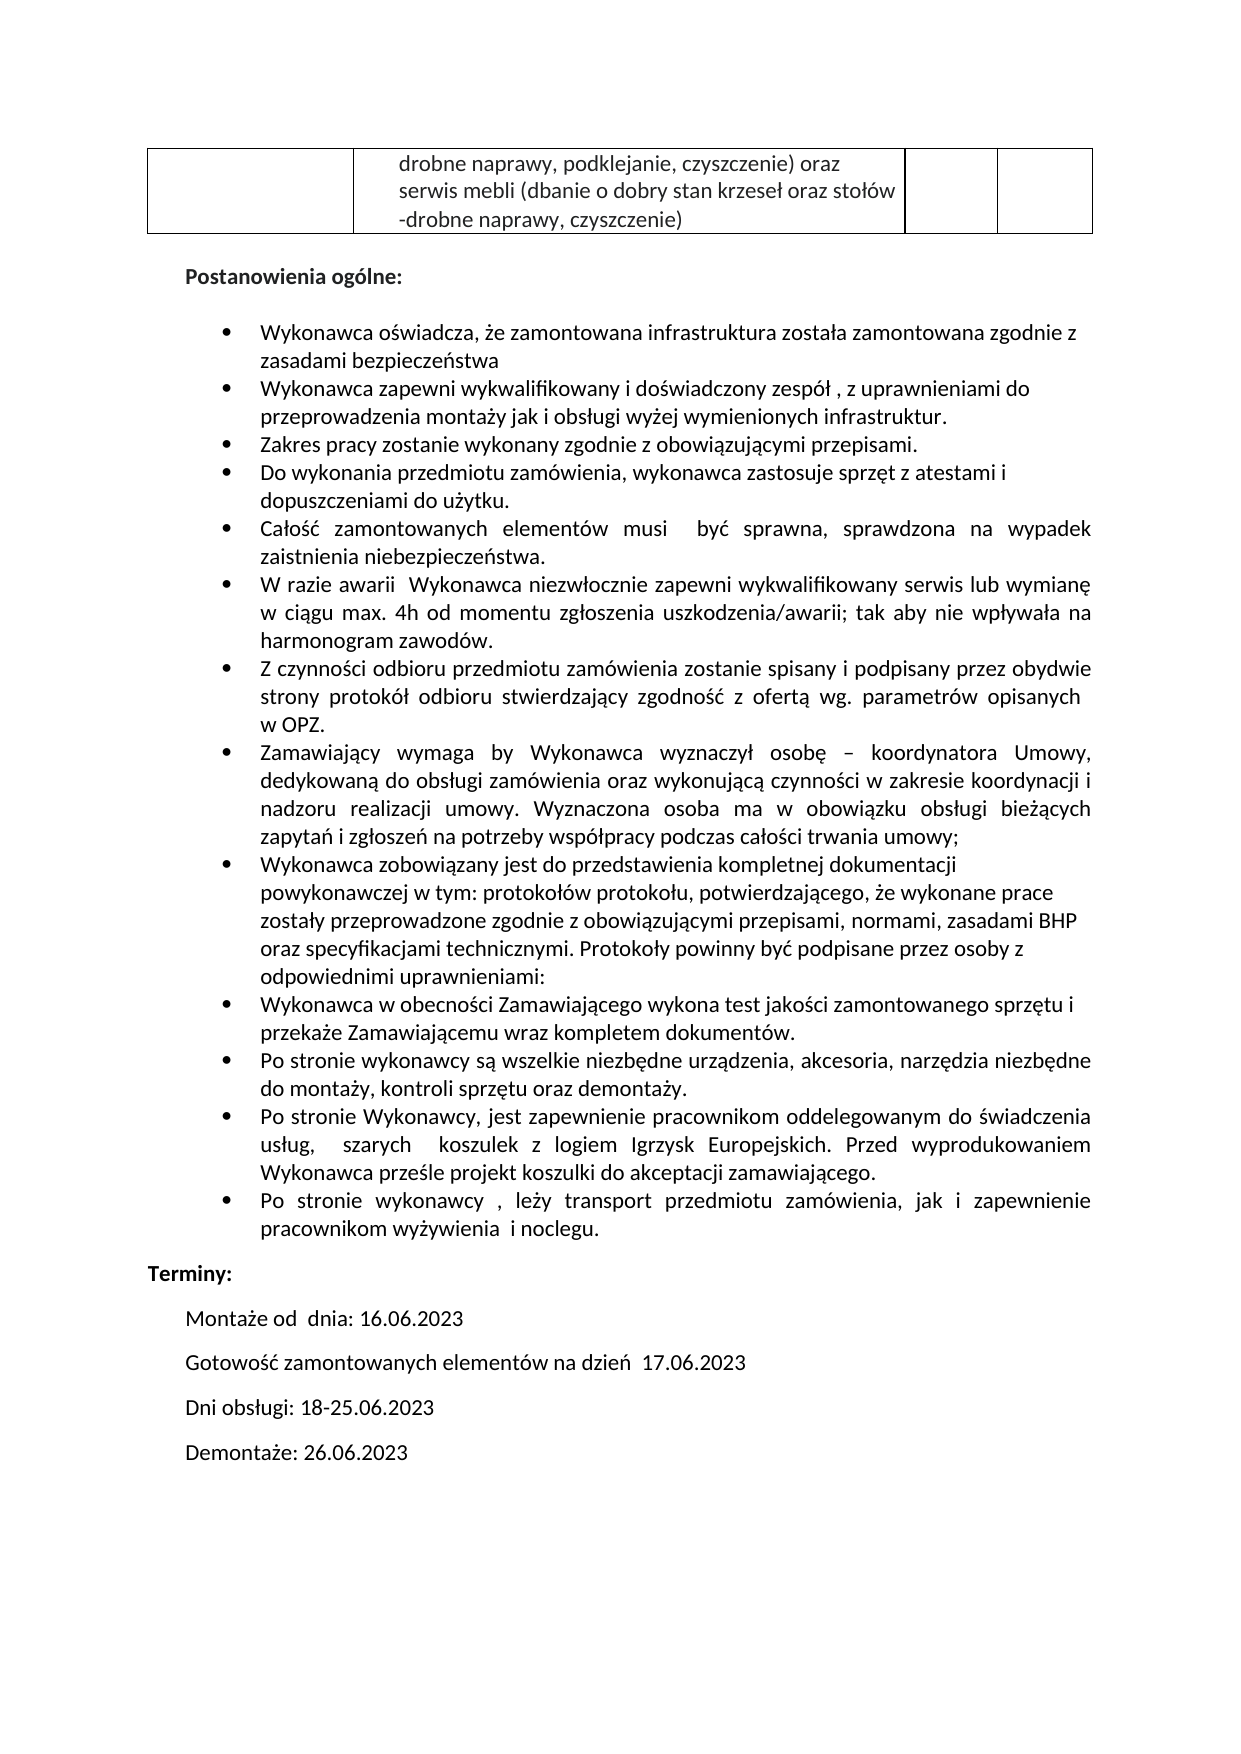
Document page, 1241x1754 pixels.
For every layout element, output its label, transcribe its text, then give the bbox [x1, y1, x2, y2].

list Do wykonania przedmiotu zamówienia, wykonawca zastosuje sprzęt z atestami i dopuszczeniami do użytku. [223, 458, 1093, 514]
text Terminy: [148, 1259, 1093, 1287]
list Wykonawca zobowiązany jest do przedstawienia kompletnej dokumentacji powykonawczej w tym: protokołów protokołu, potwierdzającego, że wykonane prace zostały przeprowadzone zgodnie z obowiązującymi przepisami, normami, zasadami BHP oraz specyfikacjami technicznymi. Protokoły powinny być podpisane przez osoby z odpowiednimi uprawnieniami: [223, 850, 1093, 990]
text Gotowość zamontowanych elementów na dzień 17.06.2023 [185, 1348, 1093, 1377]
list Całość zamontowanych elementów musi być sprawna, sprawdzona na wypadek zaistnienia niebezpieczeństwa. [223, 514, 1093, 570]
table_cell [998, 149, 1092, 233]
text Demontaże: 26.06.2023 [185, 1438, 1093, 1466]
list Wykonawca zapewni wykwalifikowany i doświadczony zespół , z uprawnieniami do przeprowadzenia montaży jak i obsługi wyżej wymienionych infrastruktur. [223, 374, 1093, 430]
table_cell [906, 149, 997, 233]
text Dni obsługi: 18-25.06.2023 [185, 1393, 1093, 1421]
list Wykonawca w obecności Zamawiającego wykona test jakości zamontowanego sprzętu i przekaże Zamawiającemu wraz kompletem dokumentów. [223, 990, 1093, 1046]
list Po stronie wykonawcy są wszelkie niezbędne urządzenia, akcesoria, narzędzia niezbędne do montaży, kontroli sprzętu oraz demontaży. [223, 1046, 1093, 1102]
list Wykonawca oświadcza, że zamontowana infrastruktura została zamontowana zgodnie z zasadami bezpieczeństwa [223, 318, 1093, 374]
table_cell [148, 149, 353, 233]
table_cell - drobne naprawy, podklejanie, czyszczenie) oraz serwis mebli (dbanie o dobry stan krzeseł oraz stołów -drobne naprawy, czyszczenie) [354, 149, 904, 233]
list Zamawiający wymaga by Wykonawca wyznaczył osobę – koordynatora Umowy, dedykowaną do obsługi zamówienia oraz wykonującą czynności w zakresie koordynacji i nadzoru realizacji umowy. Wyznaczona osoba ma w obowiązku obsługi bieżących zapytań i zgłoszeń na potrzeby współpracy podczas całości trwania umowy; [223, 738, 1093, 850]
list Po stronie Wykonawcy, jest zapewnienie pracownikom oddelegowanym do świadczenia usług, szarych koszulek z logiem Igrzysk Europejskich. Przed wyprodukowaniem Wykonawca prześle projekt koszulki do akceptacji zamawiającego. [223, 1102, 1093, 1186]
list Zakres pracy zostanie wykonany zgodnie z obowiązującymi przepisami. [223, 430, 1093, 458]
list W razie awarii Wykonawca niezwłocznie zapewni wykwalifikowany serwis lub wymianę w ciągu max. 4h od momentu zgłoszenia uszkodzenia/awarii; tak aby nie wpływała na harmonogram zawodów. [223, 570, 1093, 654]
list Z czynności odbioru przedmiotu zamówienia zostanie spisany i podpisany przez obydwie strony protokół odbioru stwierdzający zgodność z ofertą wg. parametrów opisanych w OPZ. [223, 654, 1093, 738]
text Postanowienia ogólne: [185, 262, 1093, 290]
text Montaże od dnia: 16.06.2023 [185, 1304, 1093, 1332]
list Po stronie wykonawcy , leży transport przedmiotu zamówienia, jak i zapewnienie pracownikom wyżywienia i noclegu. [223, 1186, 1093, 1242]
